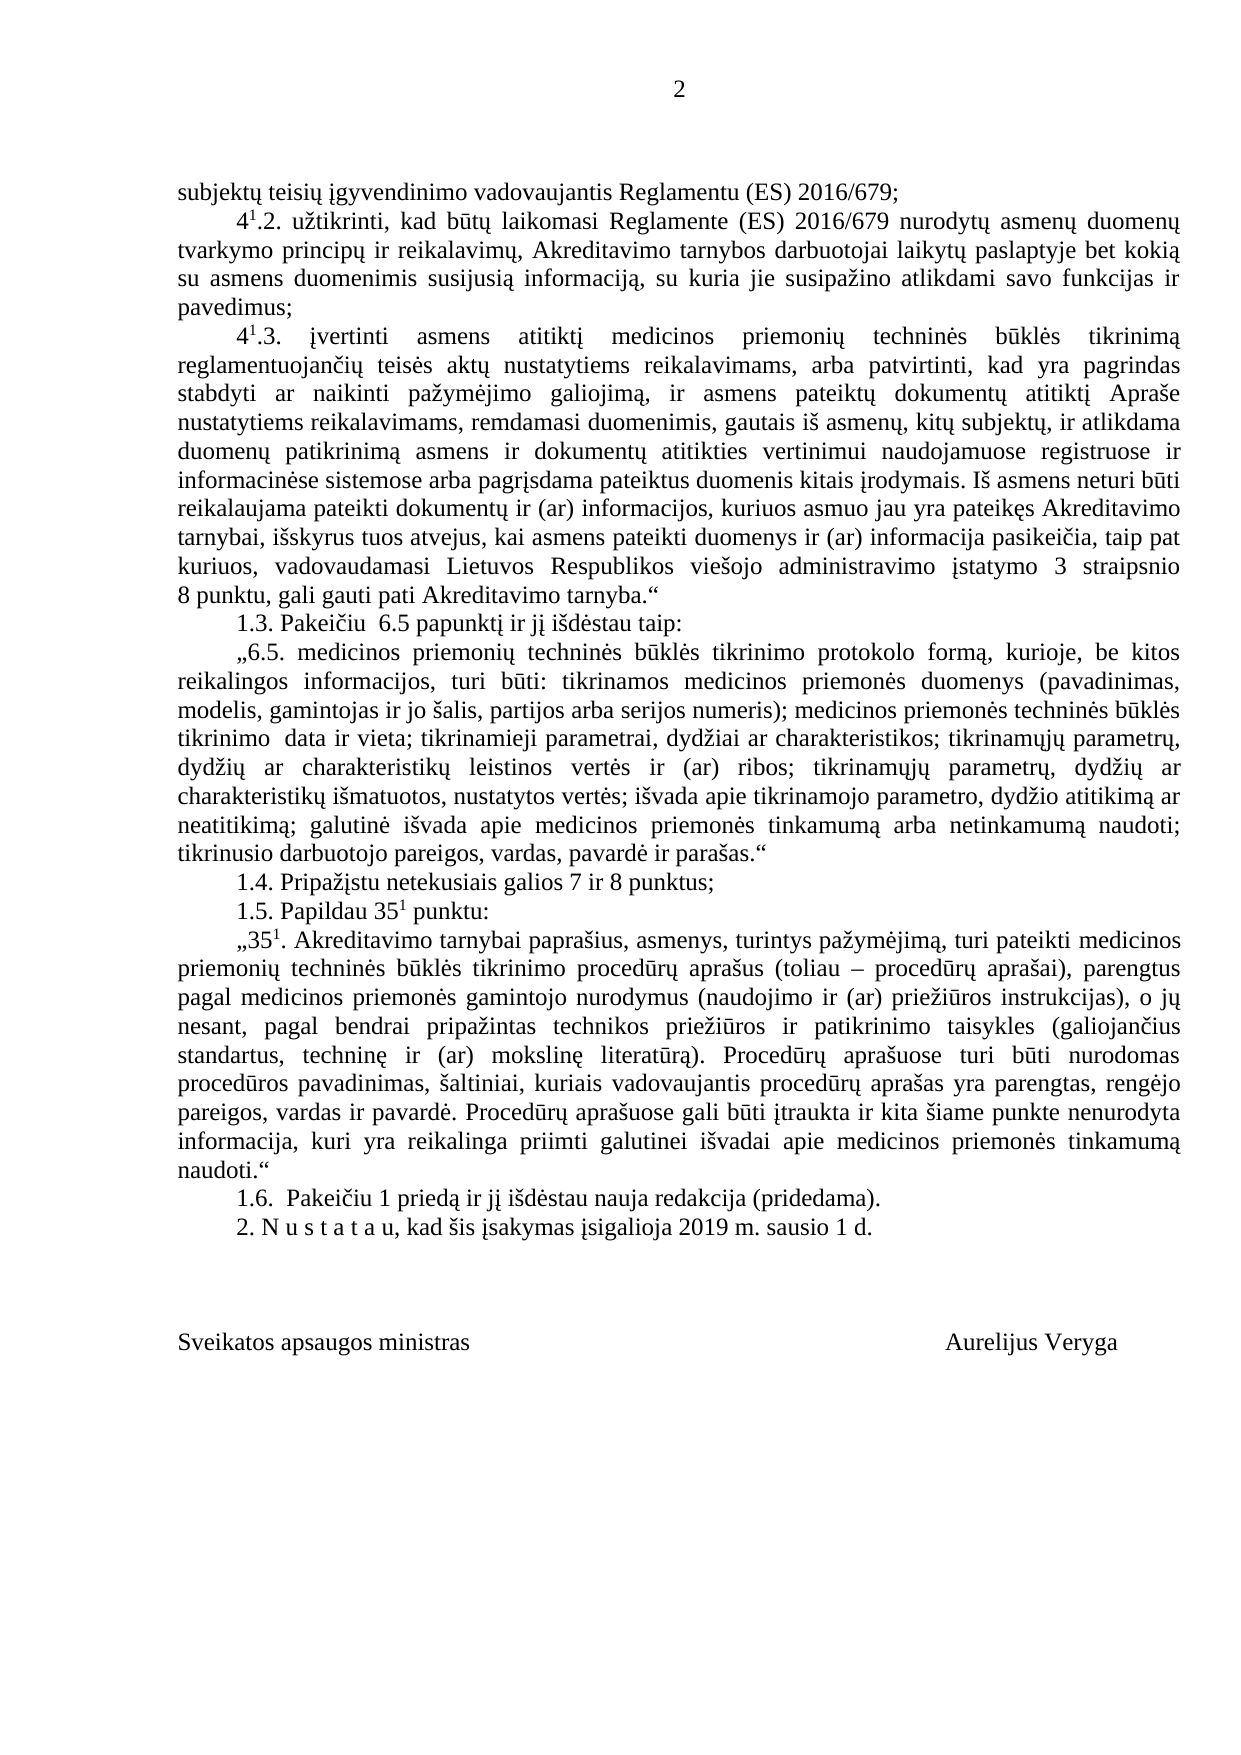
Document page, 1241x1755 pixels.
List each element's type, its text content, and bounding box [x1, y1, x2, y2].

text 41.2. užtikrinti, kad būtų laikomasi Reglamente (ES) 2016/679 nurodytų asmenų duomenų tvarkymo principų ir reikalavimų, Akreditavimo tarnybos darbuotojai laikytų paslaptyje bet kokią su asmens duomenimis susijusią informaciją, su kuria jie susipažino atlikdami savo funkcijas ir pavedimus; [177, 206, 1181, 321]
text 1.4. Pripažįstu netekusiais galios 7 ir 8 punktus; [177, 867, 1181, 896]
text „6.5. medicinos priemonių techninės būklės tikrinimo protokolo formą, kurioje, be kitos reikalingos informacijos, turi būti: tikrinamos medicinos priemonės duomenys (pavadinimas, modelis, gamintojas ir jo šalis, partijos arba serijos numeris); medicinos priemonės techninės būklės tikrinimo data ir vieta; tikrinamieji parametrai, dydžiai ar charakteristikos; tikrinamųjų parametrų, dydžių ar charakteristikų leistinos vertės ir (ar) ribos; tikrinamųjų parametrų, dydžių ar charakteristikų išmatuotos, nustatytos vertės; išvada apie tikrinamojo parametro, dydžio atitikimą ar neatitikimą; galutinė išvada apie medicinos priemonės tinkamumą arba netinkamumą naudoti; tikrinusio darbuotojo pareigos, vardas, pavardė ir parašas.“ [177, 637, 1181, 867]
text 1.5. Papildau 351 punktu: [177, 896, 1181, 925]
text 41.3. įvertinti asmens atitiktį medicinos priemonių techninės būklės tikrinimą reglamentuojančių teisės aktų nustatytiems reikalavimams, arba patvirtinti, kad yra pagrindas stabdyti ar naikinti pažymėjimo galiojimą, ir asmens pateiktų dokumentų atitiktį Apraše nustatytiems reikalavimams, remdamasi duomenimis, gautais iš asmenų, kitų subjektų, ir atlikdama duomenų patikrinimą asmens ir dokumentų atitikties vertinimui naudojamuose registruose ir informacinėse sistemose arba pagrįsdama pateiktus duomenis kitais įrodymais. Iš asmens neturi būti reikalaujama pateikti dokumentų ir (ar) informacijos, kuriuos asmuo jau yra pateikęs Akreditavimo tarnybai, išskyrus tuos atvejus, kai asmens pateikti duomenys ir (ar) informacija pasikeičia, taip pat kuriuos, vadovaudamasi Lietuvos Respublikos viešojo administravimo įstatymo 3 straipsnio 8 punktu, gali gauti pati Akreditavimo tarnyba.“ [177, 321, 1181, 608]
text subjektų teisių įgyvendinimo vadovaujantis Reglamentu (ES) 2016/679; [177, 177, 1181, 206]
text 1.6. Pakeičiu 1 priedą ir jį išdėstau nauja redakcija (pridedama). [177, 1183, 1181, 1212]
text Sveikatos apsaugos ministras Aurelijus Veryga [177, 1327, 1181, 1356]
text „351. Akreditavimo tarnybai paprašius, asmenys, turintys pažymėjimą, turi pateikti medicinos priemonių techninės būklės tikrinimo procedūrų aprašus (toliau – procedūrų aprašai), parengtus pagal medicinos priemonės gamintojo nurodymus (naudojimo ir (ar) priežiūros instrukcijas), o jų nesant, pagal bendrai pripažintas technikos priežiūros ir patikrinimo taisykles (galiojančius standartus, techninę ir (ar) mokslinę literatūrą). Procedūrų aprašuose turi būti nurodomas procedūros pavadinimas, šaltiniai, kuriais vadovaujantis procedūrų aprašas yra parengtas, rengėjo pareigos, vardas ir pavardė. Procedūrų aprašuose gali būti įtraukta ir kita šiame punkte nenurodyta informacija, kuri yra reikalinga priimti galutinei išvadai apie medicinos priemonės tinkamumą naudoti.“ [177, 925, 1181, 1183]
text 2. Nustatau, kad šis įsakymas įsigalioja 2019 m. sausio 1 d. [236, 1212, 1181, 1241]
text 1.3. Pakeičiu 6.5 papunktį ir jį išdėstau taip: [177, 608, 1181, 637]
